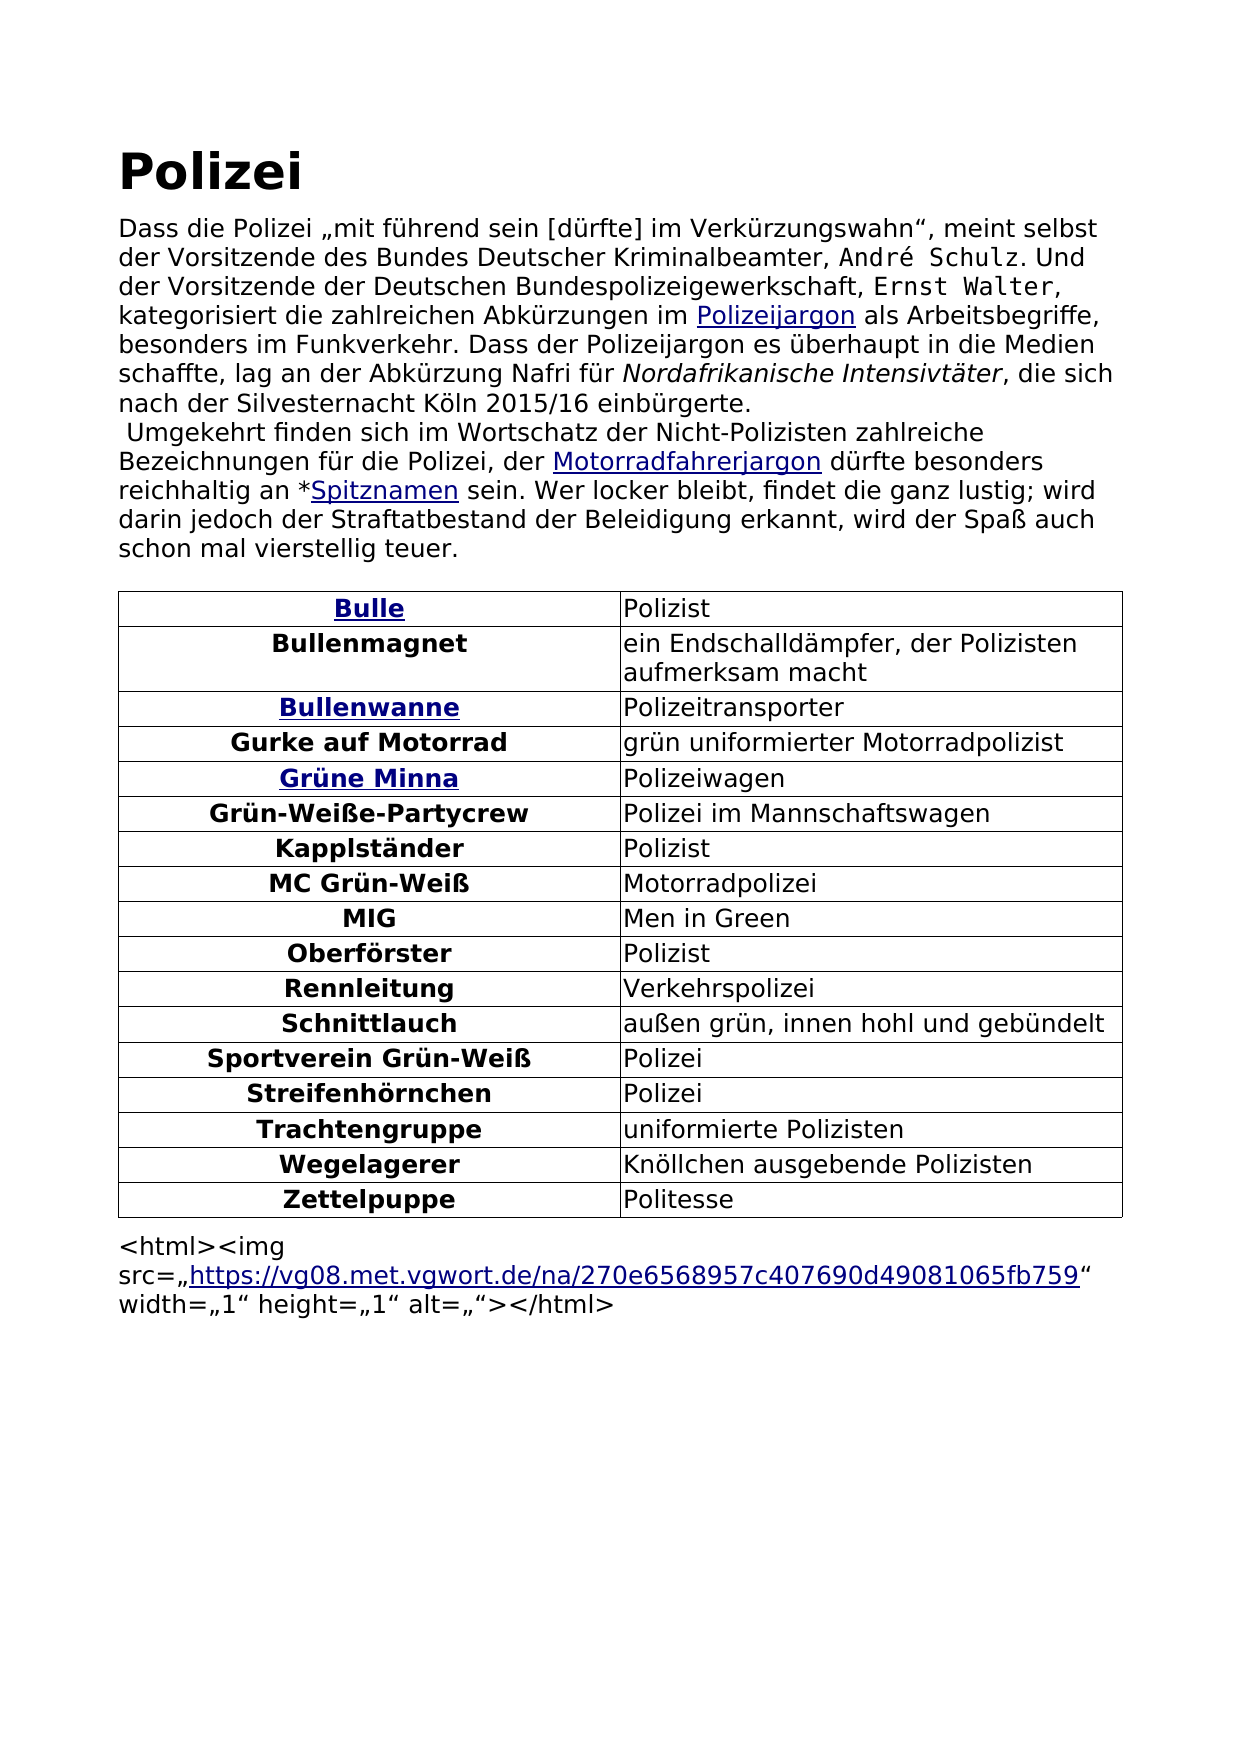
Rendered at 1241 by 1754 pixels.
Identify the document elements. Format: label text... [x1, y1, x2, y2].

table_cell Polizeiwagen [621, 762, 1122, 796]
table_cell Men in Green [621, 902, 1122, 936]
table_cell Oberförster [119, 937, 620, 971]
table_cell Gurke auf Motorrad [119, 727, 620, 761]
table_cell Polizei im Mannschaftswagen [621, 797, 1122, 831]
table_cell Kapplständer [119, 832, 620, 866]
table_cell Polizeitransporter [621, 692, 1122, 726]
table_cell grün uniformierter Motorradpolizist [621, 727, 1122, 761]
table_header Bulle [119, 592, 620, 626]
table_cell Polizist [621, 937, 1122, 971]
table_cell Grüne Minna [119, 762, 620, 796]
table_cell Bullenmagnet [119, 627, 620, 691]
table_cell Bullenwanne [119, 692, 620, 726]
table_cell Politesse [621, 1183, 1122, 1217]
table_cell Polizei [621, 1078, 1122, 1112]
subtitle Polizei [118, 143, 1122, 201]
table_cell Rennleitung [119, 972, 620, 1006]
table_cell MC Grün-Weiß [119, 867, 620, 901]
table_cell Streifenhörnchen [119, 1078, 620, 1112]
table_cell MIG [119, 902, 620, 936]
table_cell Verkehrspolizei [621, 972, 1122, 1006]
table_cell Motorradpolizei [621, 867, 1122, 901]
table_cell Grün-Weiße-Partycrew [119, 797, 620, 831]
table_cell Knöllchen ausgebende Polizisten [621, 1148, 1122, 1182]
table_cell Trachtengruppe [119, 1113, 620, 1147]
text <html><img src=„https://vg08.met.vgwort.de/na/270e6568957c407690d49081065fb759“ width=„1“ height=„1“ alt=„“></html> [118, 1232, 1122, 1319]
table_cell Wegelagerer [119, 1148, 620, 1182]
table_cell Polizei [621, 1043, 1122, 1077]
table_cell außen grün, innen hohl und gebündelt [621, 1007, 1122, 1042]
table_cell Polizist [621, 832, 1122, 866]
table_cell Sportverein Grün-Weiß [119, 1043, 620, 1077]
table_header Polizist [621, 592, 1122, 626]
table_cell uniformierte Polizisten [621, 1113, 1122, 1147]
text Dass die Polizei „mit führend sein [dürfte] im Verkürzungswahn“, meint selbst der Vorsitzende des Bundes Deutscher Kriminalbeamter, André Schulz. Und der Vorsitzende der Deutschen Bundespolizeigewerkschaft, Ernst Walter, kategorisiert die zahlreichen Abkürzungen im Polizeijargon als Arbeitsbegriffe, besonders im Funkverkehr. Dass der Polizeijargon es überhaupt in die Medien schaffte, lag an der Abkürzung Nafri für Nordafrikanische Intensivtäter, die sich nach der Silvesternacht Köln 2015/16 einbürgerte. Umgekehrt finden sich im Wortschatz der Nicht-Polizisten zahlreiche Bezeichnungen für die Polizei, der Motorradfahrerjargon dürfte besonders reichhaltig an *Spitznamen sein. Wer locker bleibt, findet die ganz lustig; wird darin jedoch der Straftatbestand der Beleidigung erkannt, wird der Spaß auch schon mal vierstellig teuer. [118, 214, 1122, 564]
table_cell ein Endschalldämpfer, der Polizisten aufmerksam macht [621, 627, 1122, 691]
table_cell Zettelpuppe [119, 1183, 620, 1217]
table_cell Schnittlauch [119, 1007, 620, 1042]
